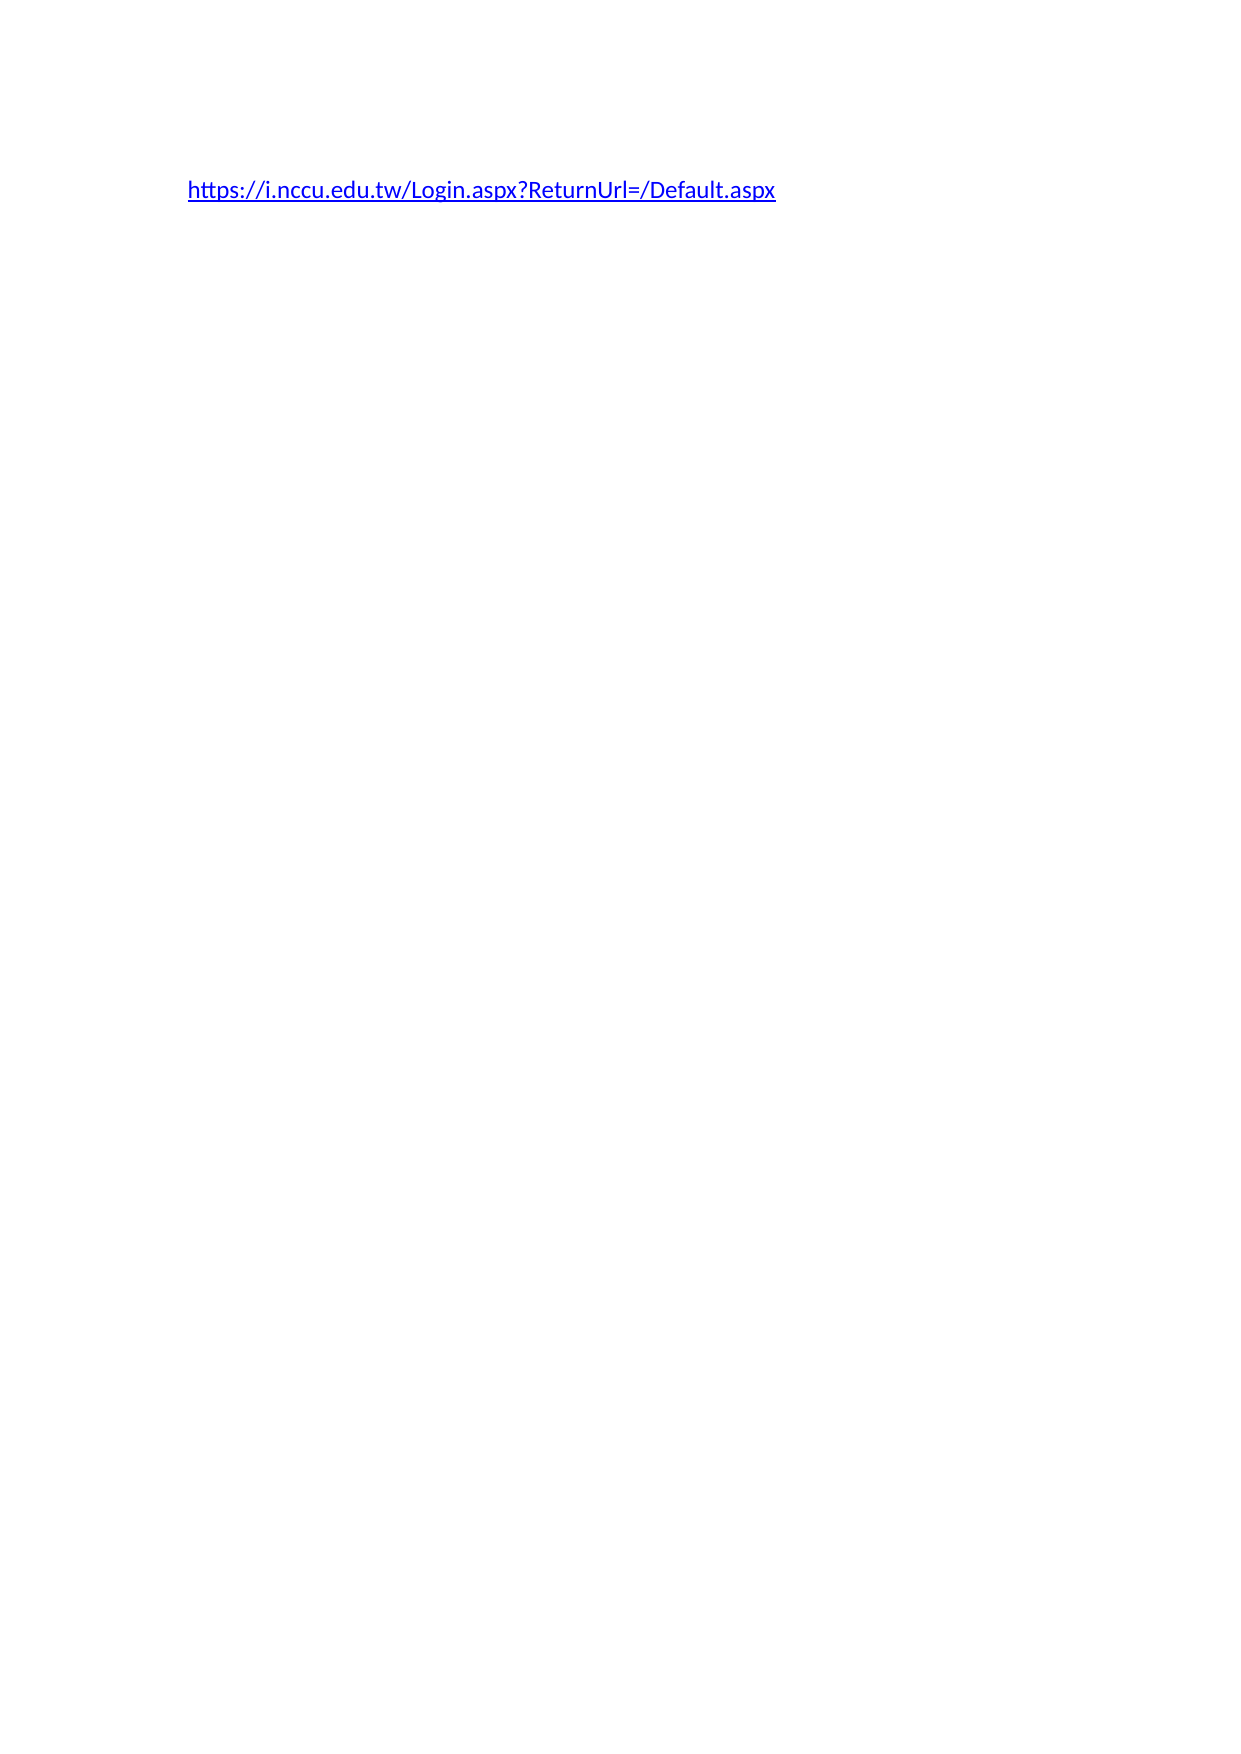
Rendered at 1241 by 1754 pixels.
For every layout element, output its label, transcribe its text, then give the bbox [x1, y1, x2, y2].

text https://i.nccu.edu.tw/Login.aspx?ReturnUrl=/Default.aspx [187, 164, 1053, 202]
